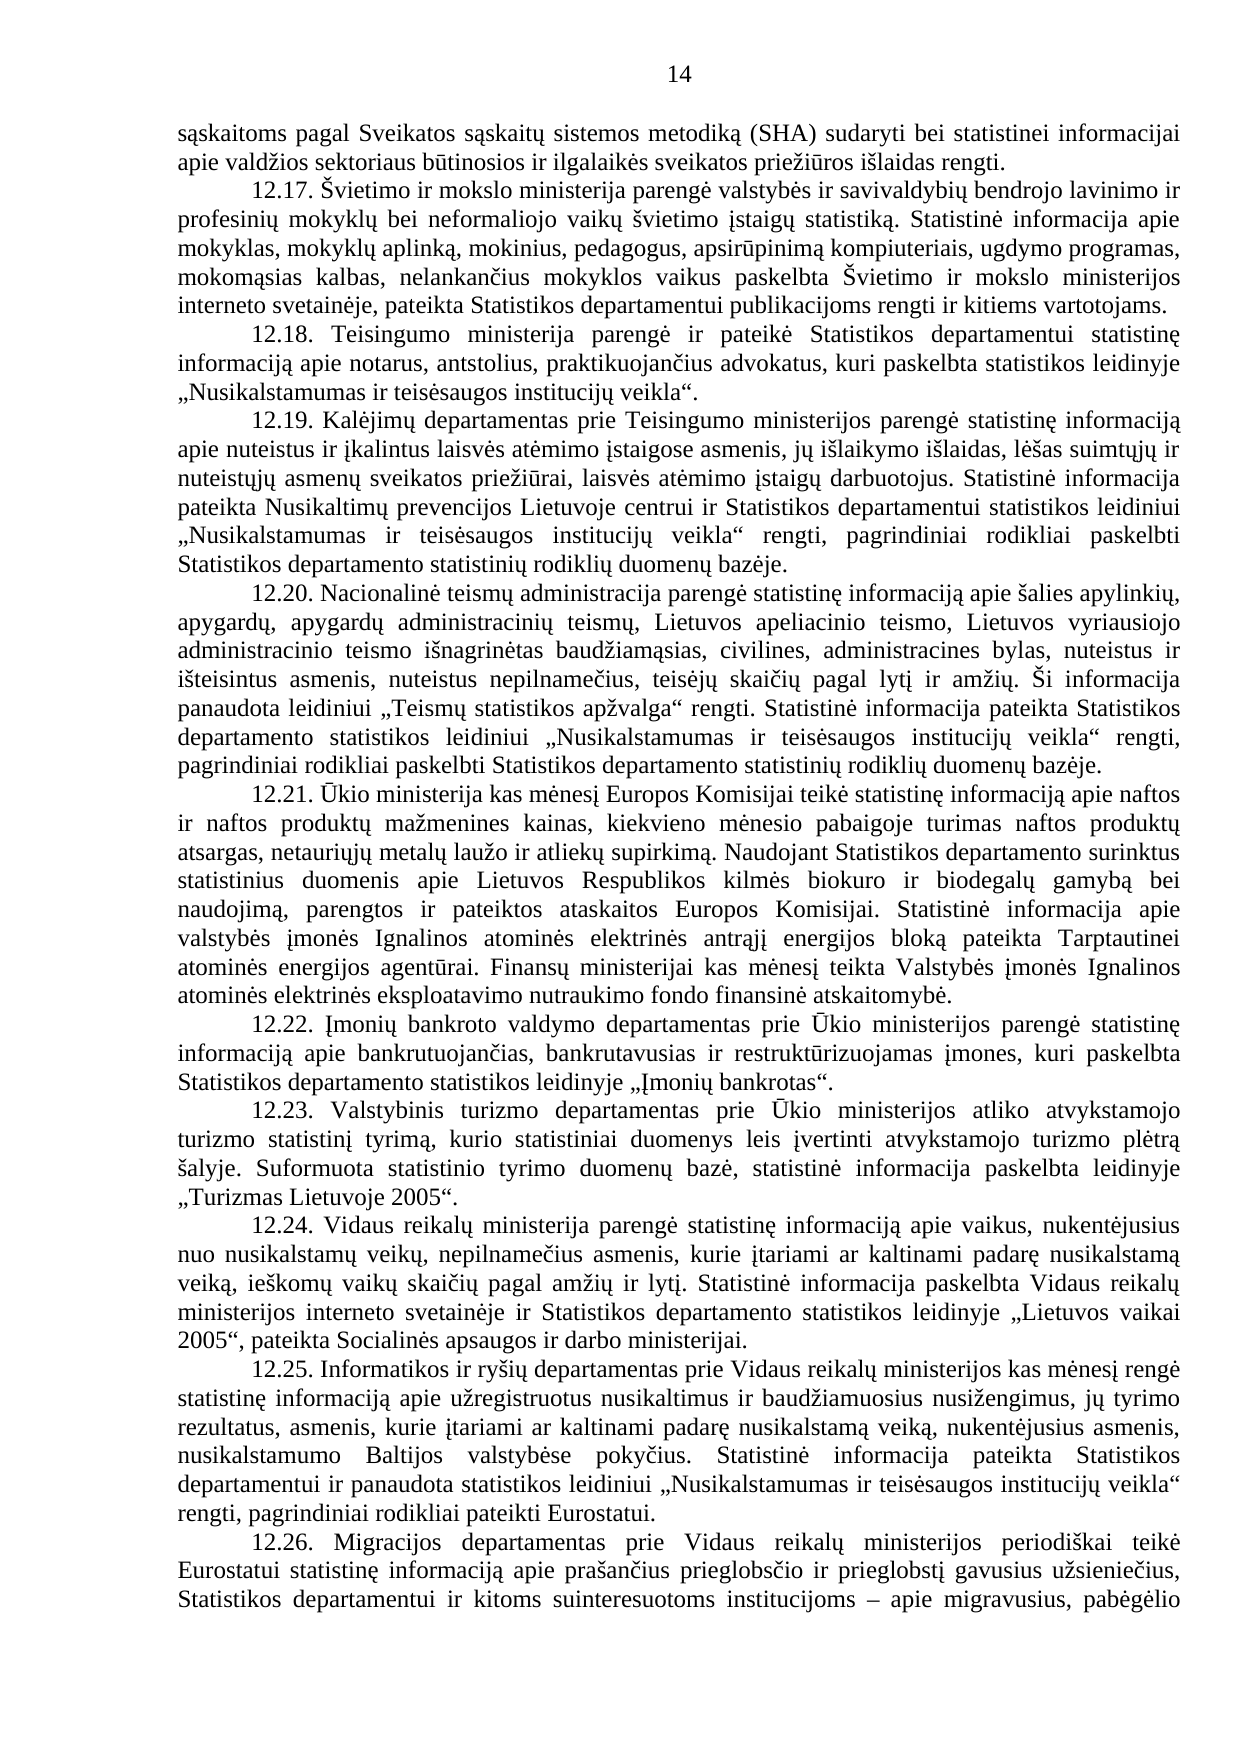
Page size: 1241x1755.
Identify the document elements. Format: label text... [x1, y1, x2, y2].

text 12.21. Ūkio ministerija kas mėnesį Europos Komisijai teikė statistinę informaciją apie naftos ir naftos produktų mažmenines kainas, kiekvieno mėnesio pabaigoje turimas naftos produktų atsargas, netauriųjų metalų laužo ir atliekų supirkimą. Naudojant Statistikos departamento surinktus statistinius duomenis apie Lietuvos Respublikos kilmės biokuro ir biodegalų gamybą bei naudojimą, parengtos ir pateiktos ataskaitos Europos Komisijai. Statistinė informacija apie valstybės įmonės Ignalinos atominės elektrinės antrąjį energijos bloką pateikta Tarptautinei atominės energijos agentūrai. Finansų ministerijai kas mėnesį teikta Valstybės įmonės Ignalinos atominės elektrinės eksploatavimo nutraukimo fondo finansinė atskaitomybė. [177, 779, 1181, 1009]
text 12.18. Teisingumo ministerija parengė ir pateikė Statistikos departamentui statistinę informaciją apie notarus, antstolius, praktikuojančius advokatus, kuri paskelbta statistikos leidinyje „Nusikalstamumas ir teisėsaugos institucijų veikla“. [177, 319, 1181, 406]
text 12.20. Nacionalinė teismų administracija parengė statistinę informaciją apie šalies apylinkių, apygardų, apygardų administracinių teismų, Lietuvos apeliacinio teismo, Lietuvos vyriausiojo administracinio teismo išnagrinėtas baudžiamąsias, civilines, administracines bylas, nuteistus ir išteisintus asmenis, nuteistus nepilnamečius, teisėjų skaičių pagal lytį ir amžių. Ši informacija panaudota leidiniui „Teismų statistikos apžvalga“ rengti. Statistinė informacija pateikta Statistikos departamento statistikos leidiniui „Nusikalstamumas ir teisėsaugos institucijų veikla“ rengti, pagrindiniai rodikliai paskelbti Statistikos departamento statistinių rodiklių duomenų bazėje. [177, 578, 1181, 779]
text 12.23. Valstybinis turizmo departamentas prie Ūkio ministerijos atliko atvykstamojo turizmo statistinį tyrimą, kurio statistiniai duomenys leis įvertinti atvykstamojo turizmo plėtrą šalyje. Suformuota statistinio tyrimo duomenų bazė, statistinė informacija paskelbta leidinyje „Turizmas Lietuvoje 2005“. [177, 1096, 1181, 1211]
text 12.25. Informatikos ir ryšių departamentas prie Vidaus reikalų ministerijos kas mėnesį rengė statistinę informaciją apie užregistruotus nusikaltimus ir baudžiamuosius nusižengimus, jų tyrimo rezultatus, asmenis, kurie įtariami ar kaltinami padarę nusikalstamą veiką, nukentėjusius asmenis, nusikalstamumo Baltijos valstybėse pokyčius. Statistinė informacija pateikta Statistikos departamentui ir panaudota statistikos leidiniui „Nusikalstamumas ir teisėsaugos institucijų veikla“ rengti, pagrindiniai rodikliai pateikti Eurostatui. [177, 1354, 1181, 1527]
text 12.24. Vidaus reikalų ministerija parengė statistinę informaciją apie vaikus, nukentėjusius nuo nusikalstamų veikų, nepilnamečius asmenis, kurie įtariami ar kaltinami padarę nusikalstamą veiką, ieškomų vaikų skaičių pagal amžių ir lytį. Statistinė informacija paskelbta Vidaus reikalų ministerijos interneto svetainėje ir Statistikos departamento statistikos leidinyje „Lietuvos vaikai 2005“, pateikta Socialinės apsaugos ir darbo ministerijai. [177, 1211, 1181, 1354]
text 12.26. Migracijos departamentas prie Vidaus reikalų ministerijos periodiškai teikė Eurostatui statistinę informaciją apie prašančius prieglobsčio ir prieglobstį gavusius užsieniečius, Statistikos departamentui ir kitoms suinteresuotoms institucijoms – apie migravusius, pabėgėlio [177, 1527, 1181, 1613]
text 12.17. Švietimo ir mokslo ministerija parengė valstybės ir savivaldybių bendrojo lavinimo ir profesinių mokyklų bei neformaliojo vaikų švietimo įstaigų statistiką. Statistinė informacija apie mokyklas, mokyklų aplinką, mokinius, pedagogus, apsirūpinimą kompiuteriais, ugdymo programas, mokomąsias kalbas, nelankančius mokyklos vaikus paskelbta Švietimo ir mokslo ministerijos interneto svetainėje, pateikta Statistikos departamentui publikacijoms rengti ir kitiems vartotojams. [177, 176, 1181, 319]
text 12.19. Kalėjimų departamentas prie Teisingumo ministerijos parengė statistinę informaciją apie nuteistus ir įkalintus laisvės atėmimo įstaigose asmenis, jų išlaikymo išlaidas, lėšas suimtųjų ir nuteistųjų asmenų sveikatos priežiūrai, laisvės atėmimo įstaigų darbuotojus. Statistinė informacija pateikta Nusikaltimų prevencijos Lietuvoje centrui ir Statistikos departamentui statistikos leidiniui „Nusikalstamumas ir teisėsaugos institucijų veikla“ rengti, pagrindiniai rodikliai paskelbti Statistikos departamento statistinių rodiklių duomenų bazėje. [177, 406, 1181, 578]
text sąskaitoms pagal Sveikatos sąskaitų sistemos metodiką (SHA) sudaryti bei statistinei informacijai apie valdžios sektoriaus būtinosios ir ilgalaikės sveikatos priežiūros išlaidas rengti. [177, 118, 1181, 176]
text 12.22. Įmonių bankroto valdymo departamentas prie Ūkio ministerijos parengė statistinę informaciją apie bankrutuojančias, bankrutavusias ir restruktūrizuojamas įmones, kuri paskelbta Statistikos departamento statistikos leidinyje „Įmonių bankrotas“. [177, 1009, 1181, 1096]
